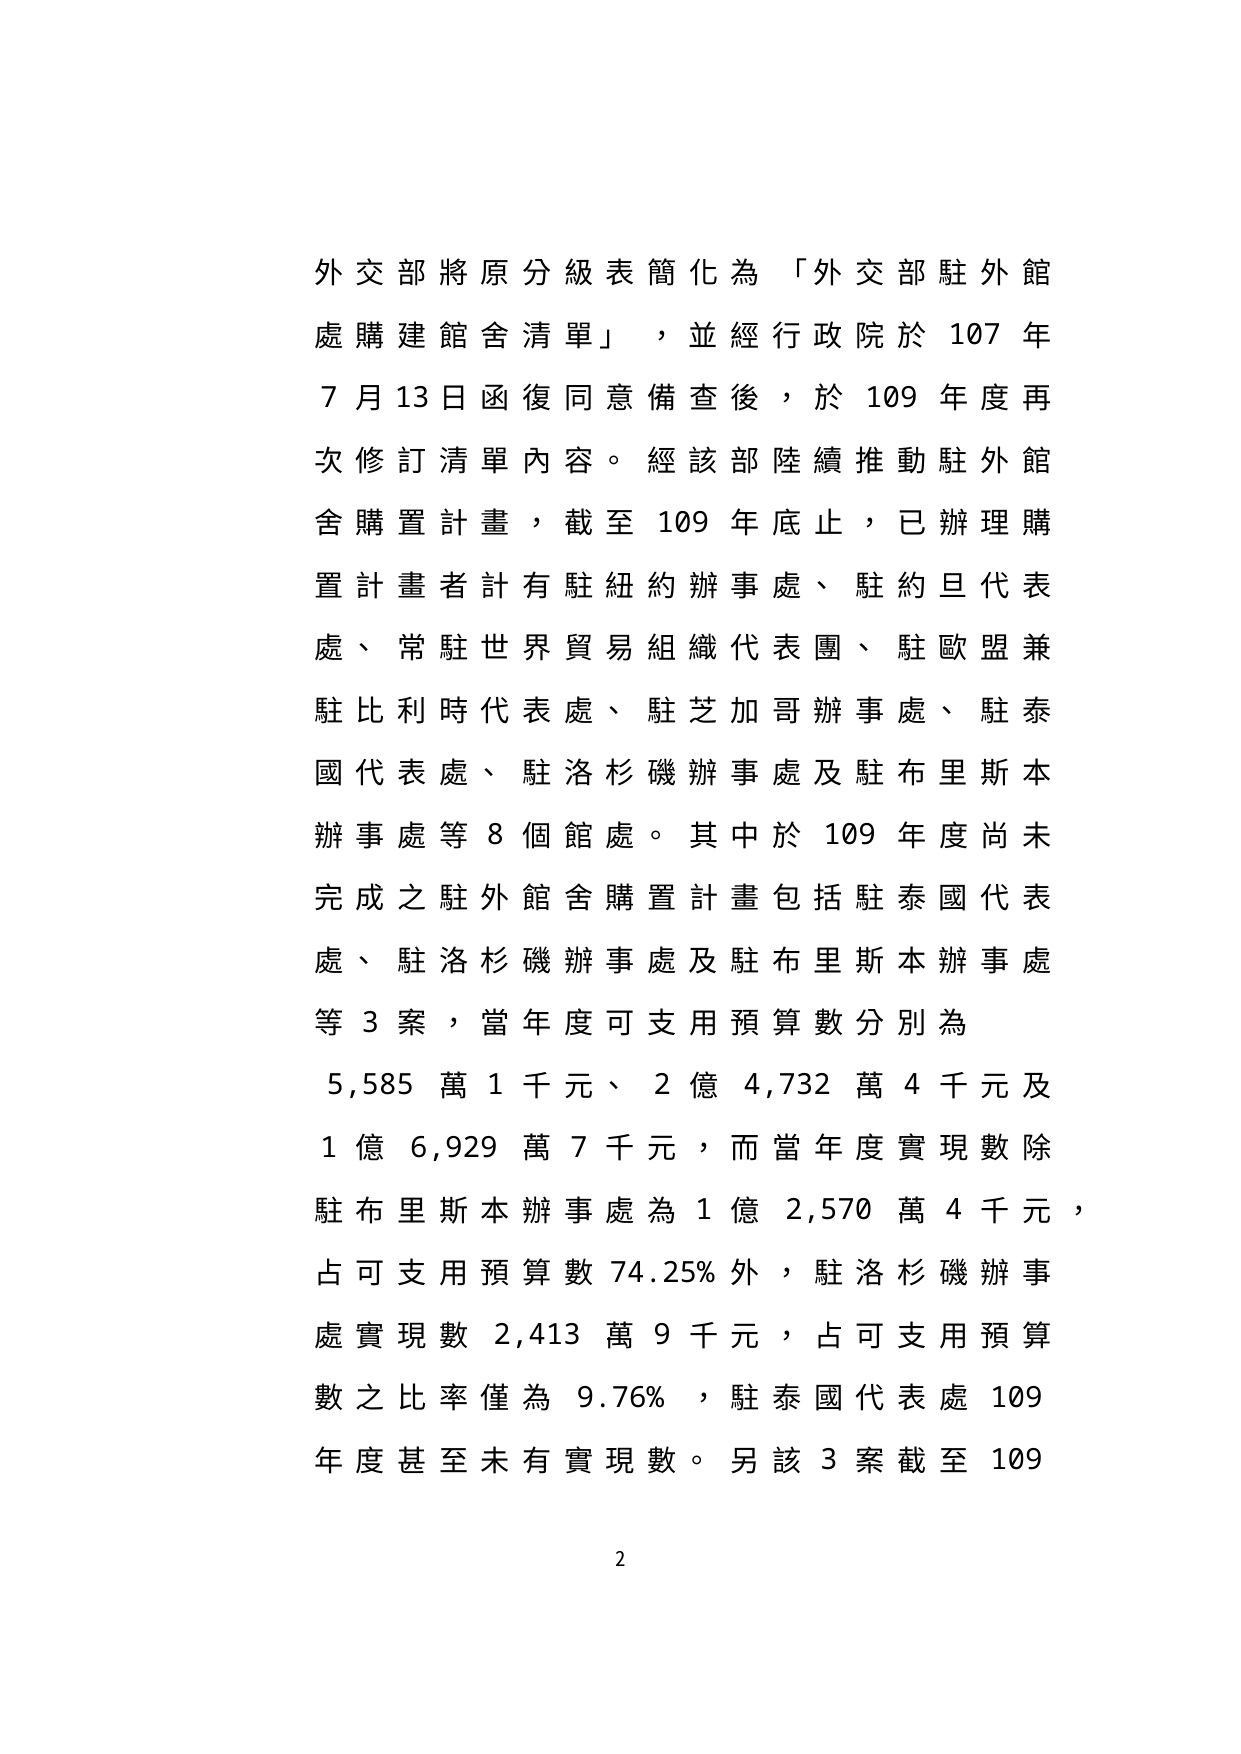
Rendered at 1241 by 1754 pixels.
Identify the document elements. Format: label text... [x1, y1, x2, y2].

text 外交部為解決駐外館舍龐大租金問題， 92年度經行政院核備「外交部購建駐外館、宿舍分級表」，原預計以15年購建完成16處館舍，嗣因考量預算額度、國際經濟情勢變化等，復於96年、98年及102年間3度報經行政院同意修正分級表；107年度外交部將原分級表簡化為「外交部駐外館處購建館舍清單」，並經行政院於107年7月13日函復同意備查後，於109年度再次修訂清單內容。經該部陸續推動駐外館舍購置計畫，截至109年底止，已辦理購置計畫者計有駐紐約辦事處、駐約旦代表處、常駐世界貿易組織代表團、駐歐盟兼駐比利時代表處、駐芝加哥辦事處、駐泰國代表處、駐洛杉磯辦事處及駐布里斯本辦事處等8個館處。其中於109年度尚未完成之駐外館舍購置計畫包括駐泰國代表處、駐洛杉磯辦事處及駐布里斯本辦事處等3案，當年度可支用預算數分別為5,585萬1千元、2億4,732萬4千元及1億6,929萬7千元，而當年度實現數除駐布里斯本辦事處為1億2,570萬4千元，占可支用預算數74.25%外，駐洛杉磯辦事處實現數2,413萬9千元，占可支用預算數之比率僅為9.76%，駐泰國代表處109年度甚至未有實現數。另該3案截至109年底止累計實現數分別為4億942萬4千元、7億8,192萬8千元及1億2,581萬2千元，占累計編列預算數4億6,590萬7千元、10億511萬3千元及1億6,940萬5千元之87.88%、77.8%及74.27%，除駐泰國代表處購置計畫外，餘均未達8成（詳表1）。 [271, 229, 1058, 1479]
